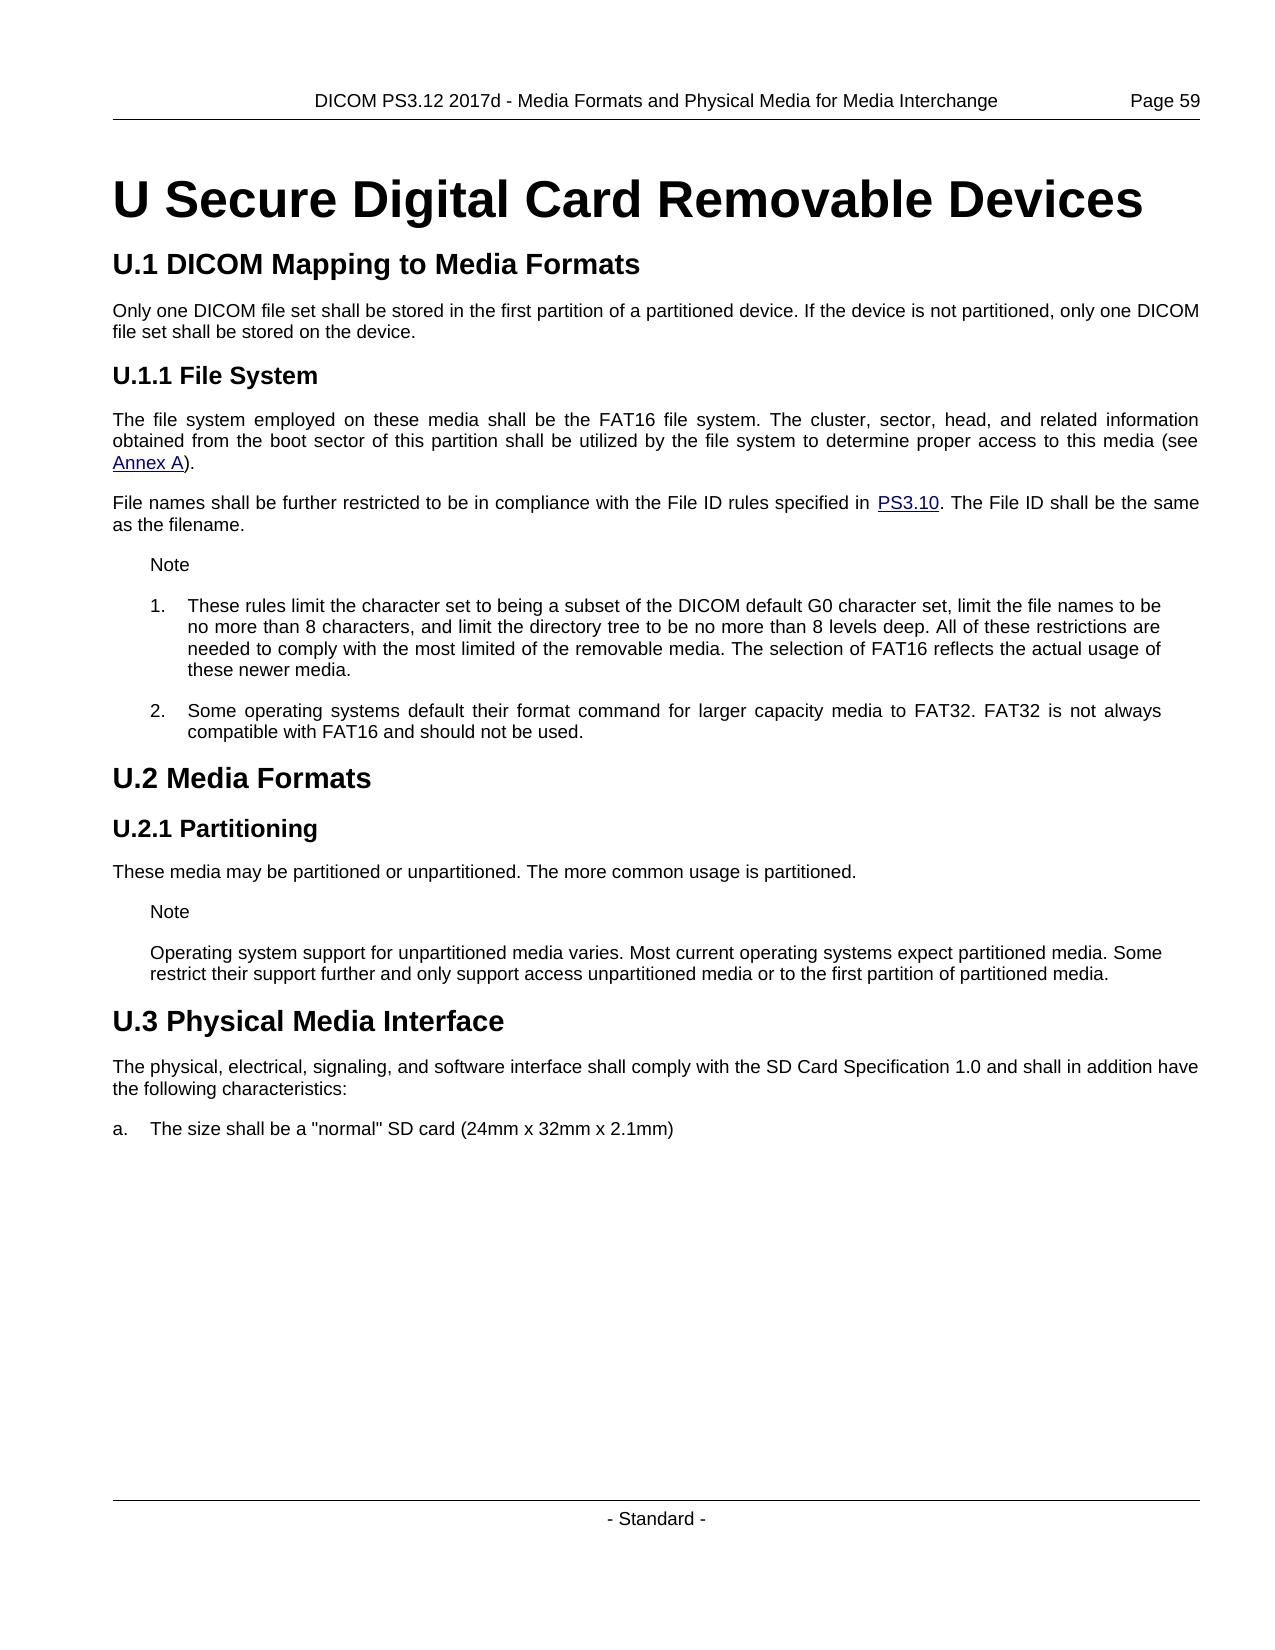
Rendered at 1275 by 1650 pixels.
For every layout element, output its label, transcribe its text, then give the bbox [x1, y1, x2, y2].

text U.1.1 File System [112, 361, 1200, 390]
text Operating system support for unpartitioned media varies. Most current operating systems expect partitioned media. Some restrict their support further and only support access unpartitioned media or to the first partition of partitioned media. [150, 942, 1162, 985]
text The file system employed on these media shall be the FAT16 file system. The cluster, sector, head, and related information obtained from the boot sector of this partition shall be utilized by the file system to determine proper access to this media (see Annex A). [112, 409, 1200, 473]
text The physical, electrical, signaling, and software interface shall comply with the SD Card Specification 1.0 and shall in addition have the following characteristics: [112, 1056, 1200, 1099]
text U.2 Media Formats [112, 761, 1200, 795]
text U Secure Digital Card Removable Devices [112, 169, 1200, 228]
text Only one DICOM file set shall be stored in the first partition of a partitioned device. If the device is not partitioned, only one DICOM file set shall be stored on the device. [112, 299, 1200, 342]
list Some operating systems default their format command for larger capacity media to FAT32. FAT32 is not always compatible with FAT16 and should not be used. [150, 699, 1162, 742]
text U.2.1 Partitioning [112, 813, 1200, 842]
list The size shall be a "normal" SD card (24mm x 32mm x 2.1mm) [112, 1118, 1200, 1139]
text These media may be partitioned or unpartitioned. The more common usage is partitioned. [112, 861, 1200, 883]
text File names shall be further restricted to be in compliance with the File ID rules specified in PS3.10. The File ID shall be the same as the filename. [112, 492, 1200, 535]
text U.3 Physical Media Interface [112, 1003, 1200, 1037]
text U.1 DICOM Mapping to Media Formats [112, 247, 1200, 281]
list These rules limit the character set to being a subset of the DICOM default G0 character set, limit the file names to be no more than 8 characters, and limit the directory tree to be no more than 8 levels deep. All of these restrictions are needed to comply with the most limited of the removable media. The selection of FAT16 reflects the actual usage of these newer media. [150, 594, 1162, 681]
text Note [150, 554, 1162, 576]
text Note [150, 901, 1162, 923]
